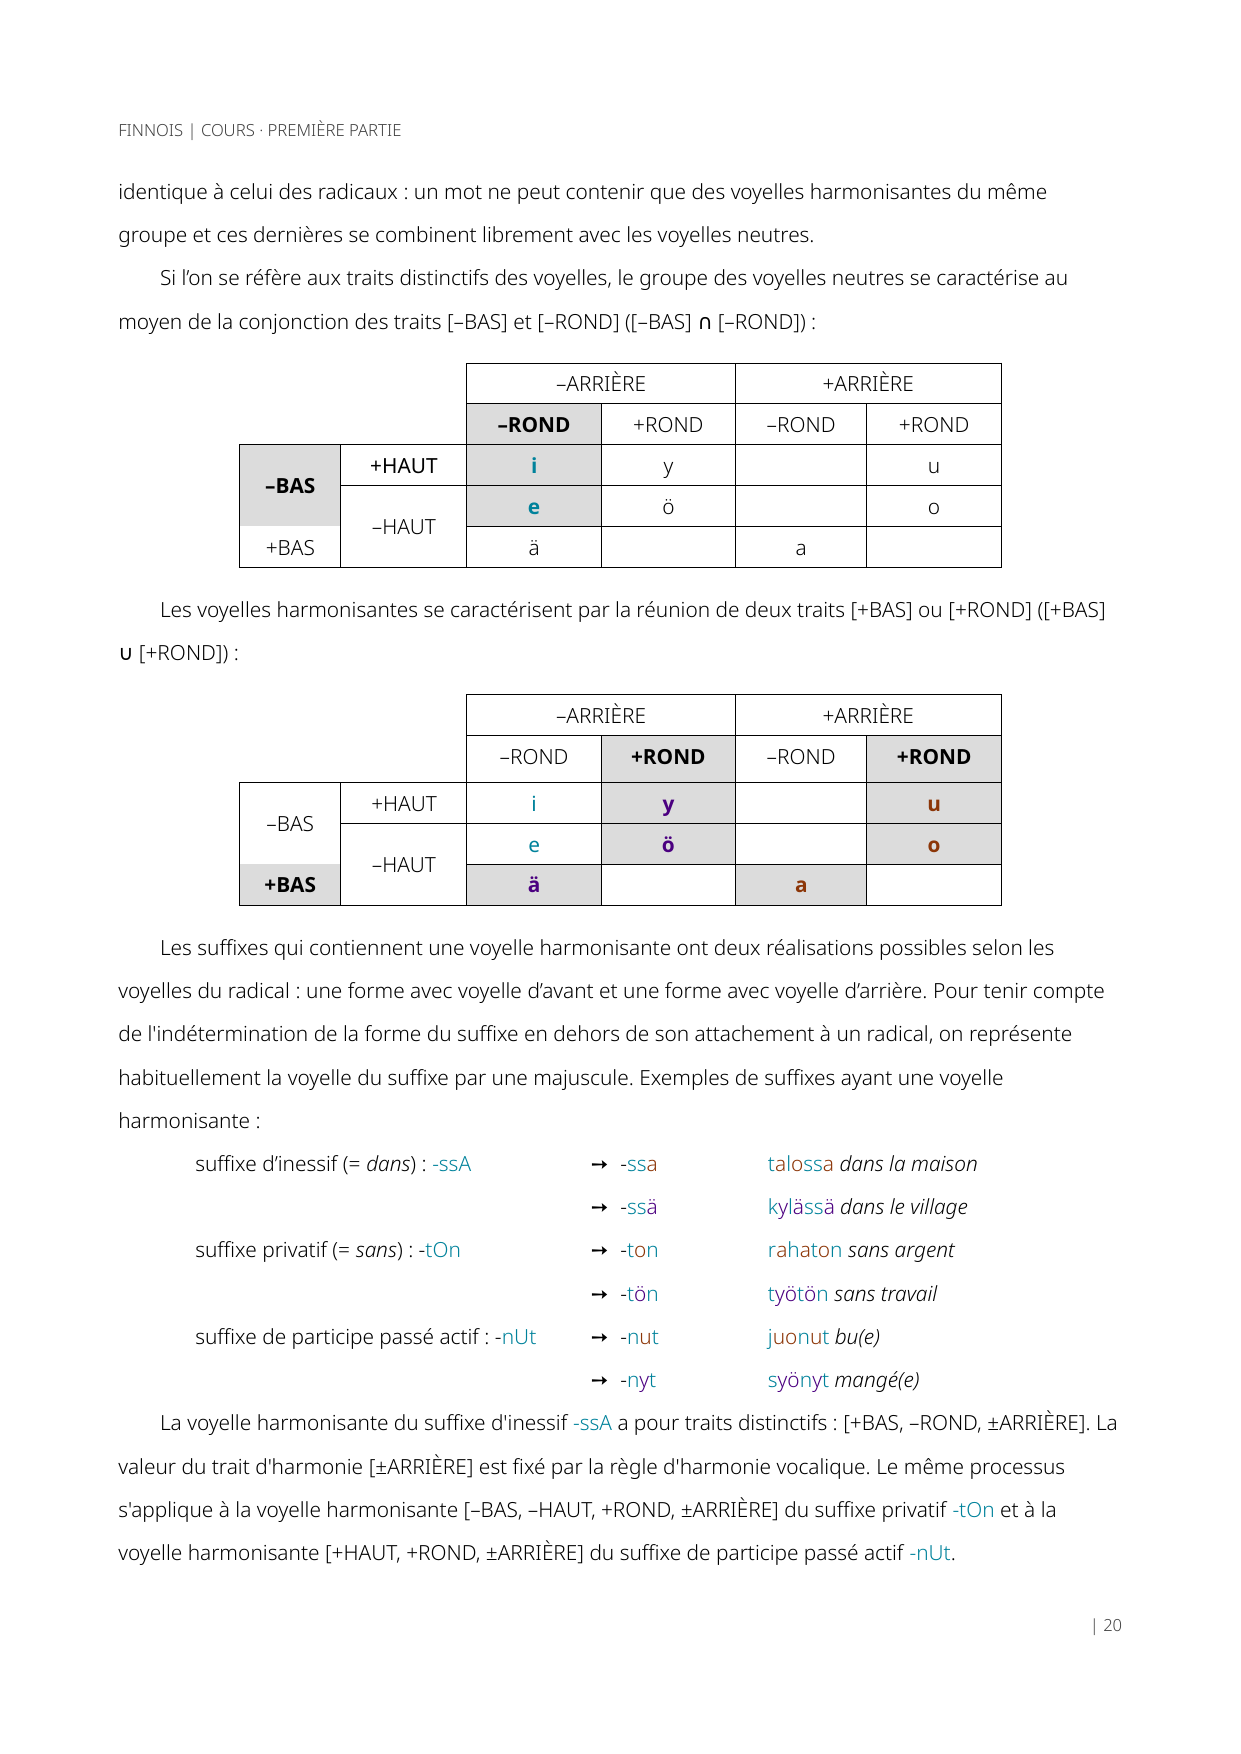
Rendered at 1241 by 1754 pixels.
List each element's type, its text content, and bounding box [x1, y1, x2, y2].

table_cell u [867, 783, 1001, 823]
table_cell e [467, 824, 601, 864]
table_cell [341, 403, 466, 444]
table_header –ARRIÈRE [467, 364, 735, 403]
text ➙ -tön työtön sans travail [153, 1279, 1122, 1307]
text identique à celui des radicaux : un mot ne peut contenir que des voyelles harmonisantes du même groupe et ces dernières se combinent librement avec les voyelles neutres. [118, 177, 1122, 249]
table_cell –ROND [736, 404, 866, 444]
table_cell –HAUT [341, 824, 466, 905]
table_cell i [467, 783, 601, 823]
table_cell e [467, 486, 601, 526]
table_cell [736, 486, 866, 526]
table_cell –ROND [736, 736, 866, 782]
table_cell –BAS [240, 445, 340, 526]
text Les voyelles harmonisantes se caractérisent par la réunion de deux traits [+BAS] ou [+ROND] ([+BAS] ∪ [+ROND]) : [118, 595, 1122, 667]
table_cell +ROND [867, 736, 1001, 782]
table_cell y [602, 445, 735, 485]
table_cell +HAUT [341, 445, 466, 485]
table_cell ö [602, 824, 735, 864]
table_cell +BAS [240, 864, 340, 905]
table_header [239, 694, 341, 735]
table_cell –ROND [467, 736, 601, 782]
text Si l’on se réfère aux traits distinctifs des voyelles, le groupe des voyelles neutres se caractérise au moyen de la conjonction des traits [–BAS] et [–ROND] ([–BAS] ∩ [–ROND]) : [118, 263, 1122, 335]
text suffixe de participe passé actif : -nUt ➙ -nut juonut bu(e) [153, 1322, 1122, 1351]
table_cell [602, 865, 735, 905]
table_cell +BAS [240, 526, 340, 567]
table_cell y [602, 783, 735, 823]
text La voyelle harmonisante du suffixe d'inessif -ssA a pour traits distinctifs : [+BAS, –ROND, ±ARRIÈRE]. La valeur du trait d'harmonie [±ARRIÈRE] est fixé par la règle d'harmonie vocalique. Le même processus s'applique à la voyelle harmonisante [–BAS, –HAUT, +ROND, ±ARRIÈRE] du suffixe privatif -tOn et à la voyelle harmonisante [+HAUT, +ROND, ±ARRIÈRE] du suffixe de participe passé actif -nUt. [118, 1408, 1122, 1567]
table_cell [736, 445, 866, 485]
table_header [341, 363, 466, 403]
table_cell –BAS [240, 783, 340, 864]
table_header +ARRIÈRE [736, 695, 1001, 735]
text suffixe d’inessif (= dans) : -ssA ➙ -ssa talossa dans la maison [153, 1149, 1122, 1178]
table_header –ARRIÈRE [467, 695, 735, 735]
text ➙ -ssä kylässä dans le village [153, 1192, 1122, 1221]
table_cell +ROND [602, 404, 735, 444]
table_cell –HAUT [341, 486, 466, 567]
table_cell o [867, 486, 1001, 526]
table_cell +ROND [602, 736, 735, 782]
table_cell a [736, 865, 866, 905]
text ➙ -nyt syönyt mangé(e) [153, 1365, 1122, 1394]
table_cell [602, 527, 735, 567]
table_cell [736, 824, 866, 864]
table_cell [867, 527, 1001, 567]
table_cell ä [467, 527, 601, 567]
table_header [239, 363, 341, 403]
table_cell [867, 865, 1001, 905]
table_cell –ROND [467, 404, 601, 444]
table_cell [239, 403, 341, 444]
table_cell [341, 735, 466, 782]
table_cell ö [602, 486, 735, 526]
table_cell [239, 735, 341, 782]
table_header [341, 694, 466, 735]
table_cell ä [467, 865, 601, 905]
text Les suffixes qui contiennent une voyelle harmonisante ont deux réalisations possibles selon les voyelles du radical : une forme avec voyelle d’avant et une forme avec voyelle d’arrière. Pour tenir compte de l'indétermination de la forme du suffixe en dehors de son attachement à un radical, on représente habituellement la voyelle du suffixe par une majuscule. Exemples de suffixes ayant une voyelle harmonisante : [118, 933, 1122, 1134]
table_cell [736, 783, 866, 823]
table_cell o [867, 824, 1001, 864]
table_cell u [867, 445, 1001, 485]
table_cell +ROND [867, 404, 1001, 444]
table_cell i [467, 445, 601, 485]
text suffixe privatif (= sans) : -tOn ➙ -ton rahaton sans argent [153, 1236, 1122, 1264]
table_cell +HAUT [341, 783, 466, 823]
table_header +ARRIÈRE [736, 364, 1001, 403]
table_cell a [736, 527, 866, 567]
